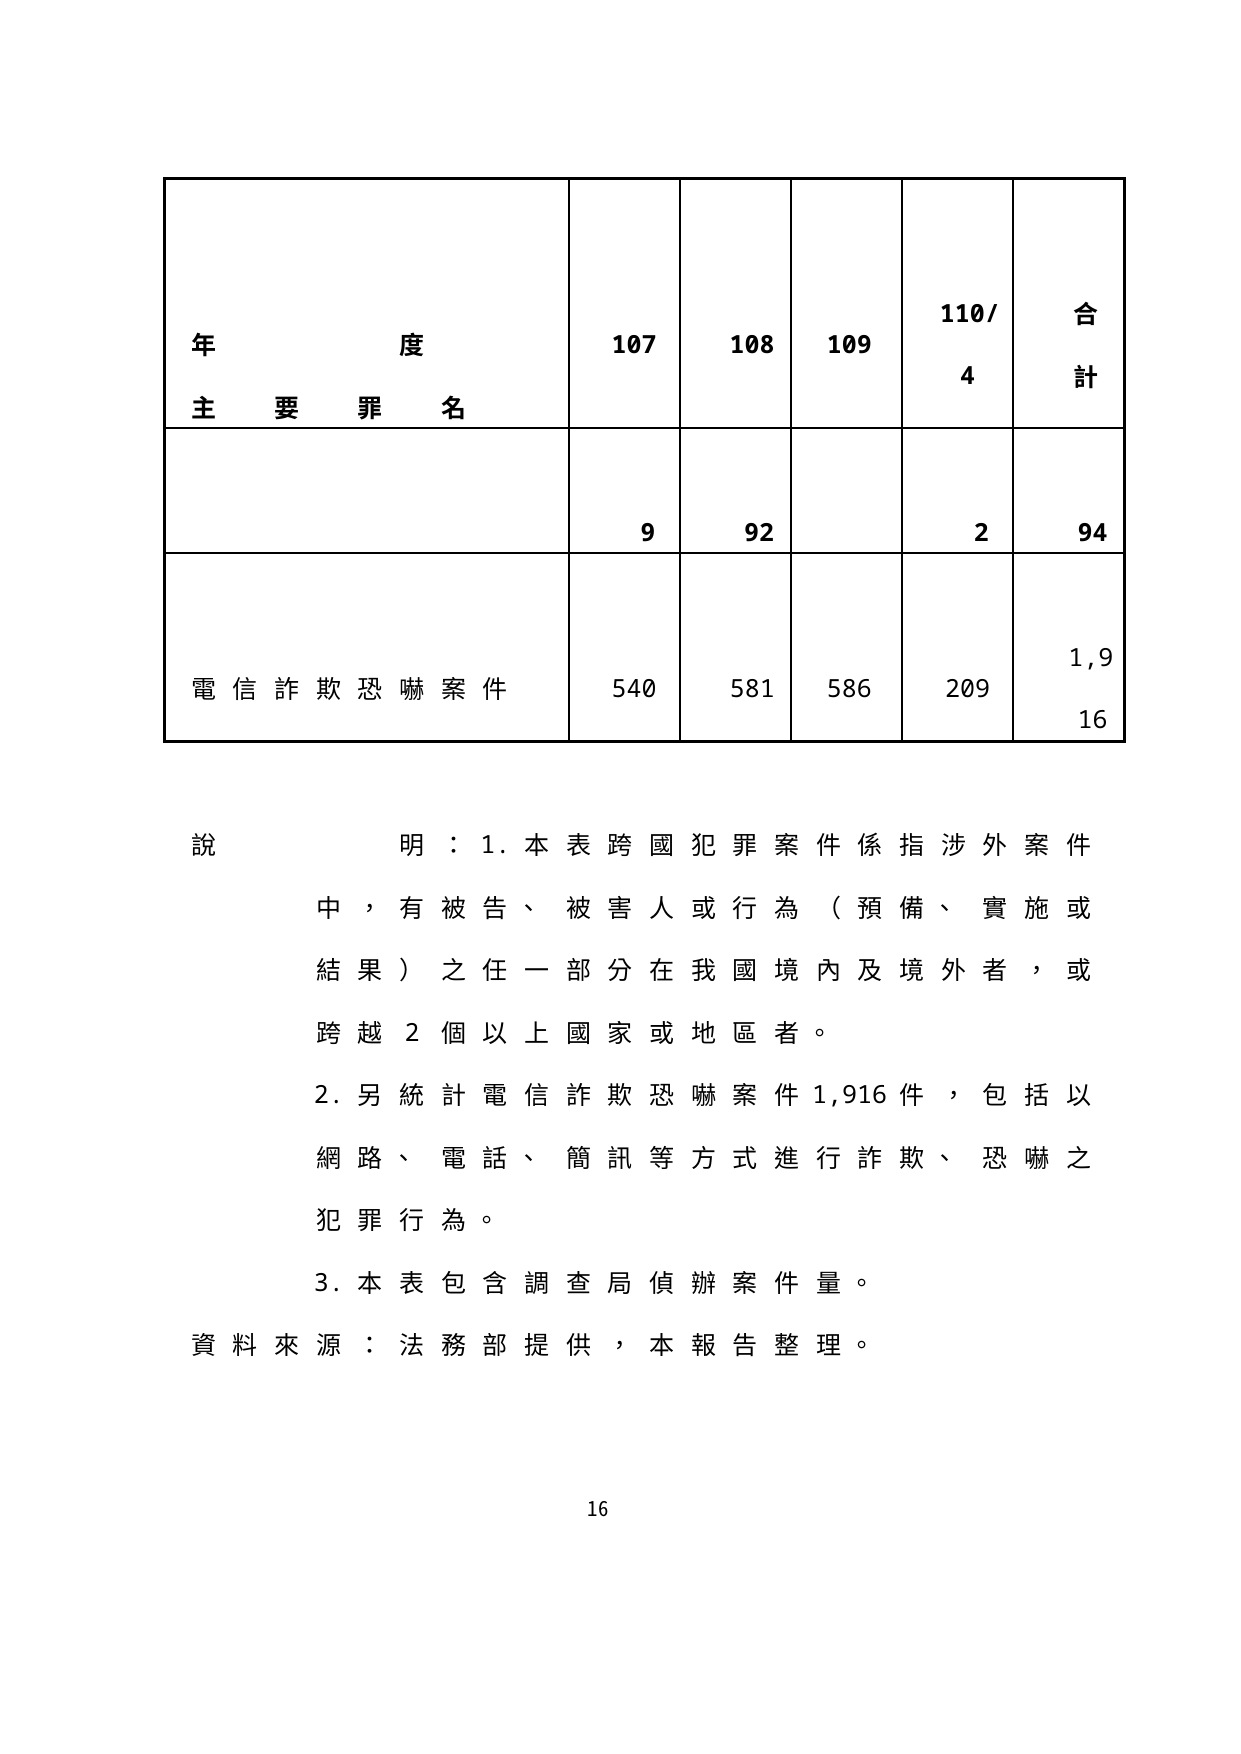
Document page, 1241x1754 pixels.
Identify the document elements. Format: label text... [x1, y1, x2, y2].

table_cell [166, 429, 568, 552]
table_header 107 [570, 180, 679, 427]
table_header 108 [681, 180, 790, 427]
table_header 109 [792, 180, 901, 427]
table_cell 209 [903, 554, 1012, 740]
text 資料來源：法務部提供，本報告整理。 [153, 1302, 1058, 1365]
table_cell 9 [570, 429, 679, 552]
table_cell 92 [681, 429, 790, 552]
table_header 110/4 [903, 180, 1012, 427]
table_cell 電信詐欺恐嚇案件 [166, 554, 568, 740]
table_cell [792, 429, 901, 552]
table_cell 540 [570, 554, 679, 740]
text 說 明：1.本表跨國犯罪案件係指涉外案件中，有被告、被害人或行為（預備、實施或結果）之任一部分在我國境內及境外者，或跨越2個以上國家或地區者。 [153, 802, 1102, 1052]
table_cell 586 [792, 554, 901, 740]
table_cell 2 [903, 429, 1012, 552]
table_cell 94 [1014, 429, 1123, 552]
text 3.本表包含調查局偵辦案件量。 [277, 1240, 1102, 1302]
text 2.另統計電信詐欺恐嚇案件1,916件，包括以網路、電話、簡訊等方式進行詐欺、恐嚇之犯罪行為。 [277, 1052, 1102, 1240]
table_header 年 度 主 要 罪 名 [166, 180, 568, 427]
table_cell 1,916 [1014, 554, 1123, 740]
table_cell 581 [681, 554, 790, 740]
table_header 合計 [1014, 180, 1123, 427]
